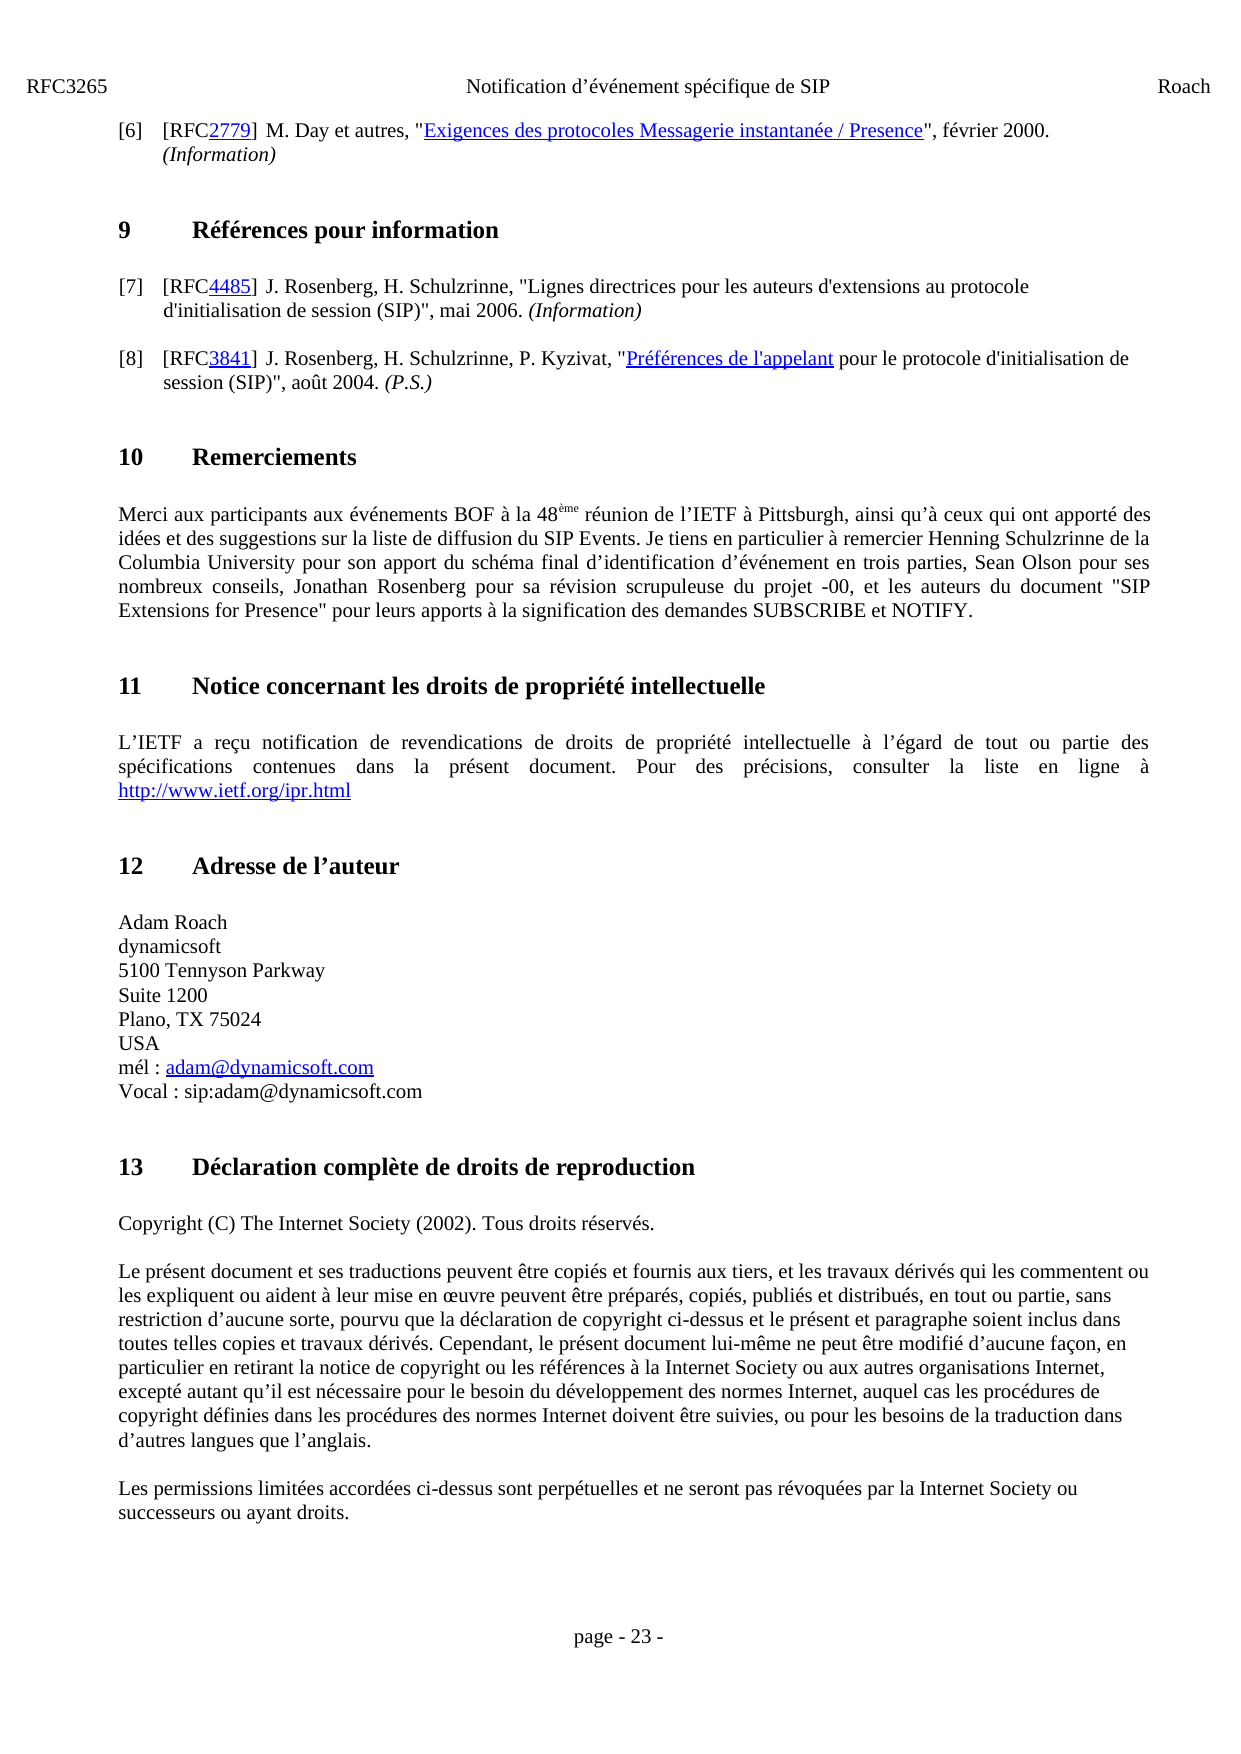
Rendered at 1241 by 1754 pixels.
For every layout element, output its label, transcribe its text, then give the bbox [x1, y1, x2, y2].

text Merci aux participants aux événements BOF à la 48ème réunion de l’IETF à Pittsburgh, ainsi qu’à ceux qui ont apporté des idées et des suggestions sur la liste de diffusion du SIP Events. Je tiens en particulier à remercier Henning Schulzrinne de la Columbia University pour son apport du schéma final d’identification d’événement en trois parties, Sean Olson pour ses nombreux conseils, Jonathan Rosenberg pour sa révision scrupuleuse du projet -00, et les auteurs du document "SIP Extensions for Presence" pour leurs apports à la signification des demandes SUBSCRIBE et NOTIFY. [118, 502, 1152, 622]
text Le présent document et ses traductions peuvent être copiés et fournis aux tiers, et les travaux dérivés qui les commentent ou les expliquent ou aident à leur mise en œuvre peuvent être préparés, copiés, publiés et distribués, en tout ou partie, sans restriction d’aucune sorte, pourvu que la déclaration de copyright ci-dessus et le présent et paragraphe soient inclus dans toutes telles copies et travaux dérivés. Cependant, le présent document lui-même ne peut être modifié d’aucune façon, en particulier en retirant la notice de copyright ou les références à la Internet Society ou aux autres organisations Internet, excepté autant qu’il est nécessaire pour le besoin du développement des normes Internet, auquel cas les procédures de copyright définies dans les procédures des normes Internet doivent être suivies, ou pour les besoins de la traduction dans d’autres langues que l’anglais. [118, 1259, 1152, 1452]
text USA [118, 1031, 1152, 1055]
text Plano, TX 75024 [118, 1007, 1152, 1031]
subtitle 10 Remerciements [118, 442, 1152, 471]
text Suite 1200 [118, 982, 1152, 1007]
text dynamicsoft [118, 934, 1152, 958]
text [6] [RFC2779] M. Day et autres, "Exigences des protocoles Messagerie instantanée / Presence", février 2000. (Information) [118, 118, 1152, 166]
text L’IETF a reçu notification de revendications de droits de propriété intellectuelle à l’égard de tout ou partie des spécifications contenues dans la présent document. Pour des précisions, consulter la liste en ligne à http://www.ietf.org/ipr.html [118, 730, 1152, 802]
text mél : adam@dynamicsoft.com [118, 1055, 1152, 1079]
text Les permissions limitées accordées ci-dessus sont perpétuelles et ne seront pas révoquées par la Internet Society ou successeurs ou ayant droits. [118, 1476, 1152, 1524]
subtitle 12 Adresse de l’auteur [118, 851, 1152, 880]
text Adam Roach [118, 910, 1152, 934]
subtitle 11 Notice concernant les droits de propriété intellectuelle [118, 671, 1152, 700]
text [8] [RFC3841] J. Rosenberg, H. Schulzrinne, P. Kyzivat, "Préférences de l'appelant pour le protocole d'initialisation de session (SIP)", août 2004. (P.S.) [119, 346, 1152, 394]
text [7] [RFC4485] J. Rosenberg, H. Schulzrinne, "Lignes directrices pour les auteurs d'extensions au protocole d'initialisation de session (SIP)", mai 2006. (Information) [119, 274, 1152, 322]
text Copyright (C) The Internet Society (2002). Tous droits réservés. [118, 1211, 1152, 1235]
text 5100 Tennyson Parkway [118, 958, 1152, 982]
subtitle 13 Déclaration complète de droits de reproduction [118, 1152, 1152, 1181]
subtitle 9 Références pour information [118, 215, 1152, 244]
text Vocal : sip:adam@dynamicsoft.com [118, 1079, 1152, 1103]
